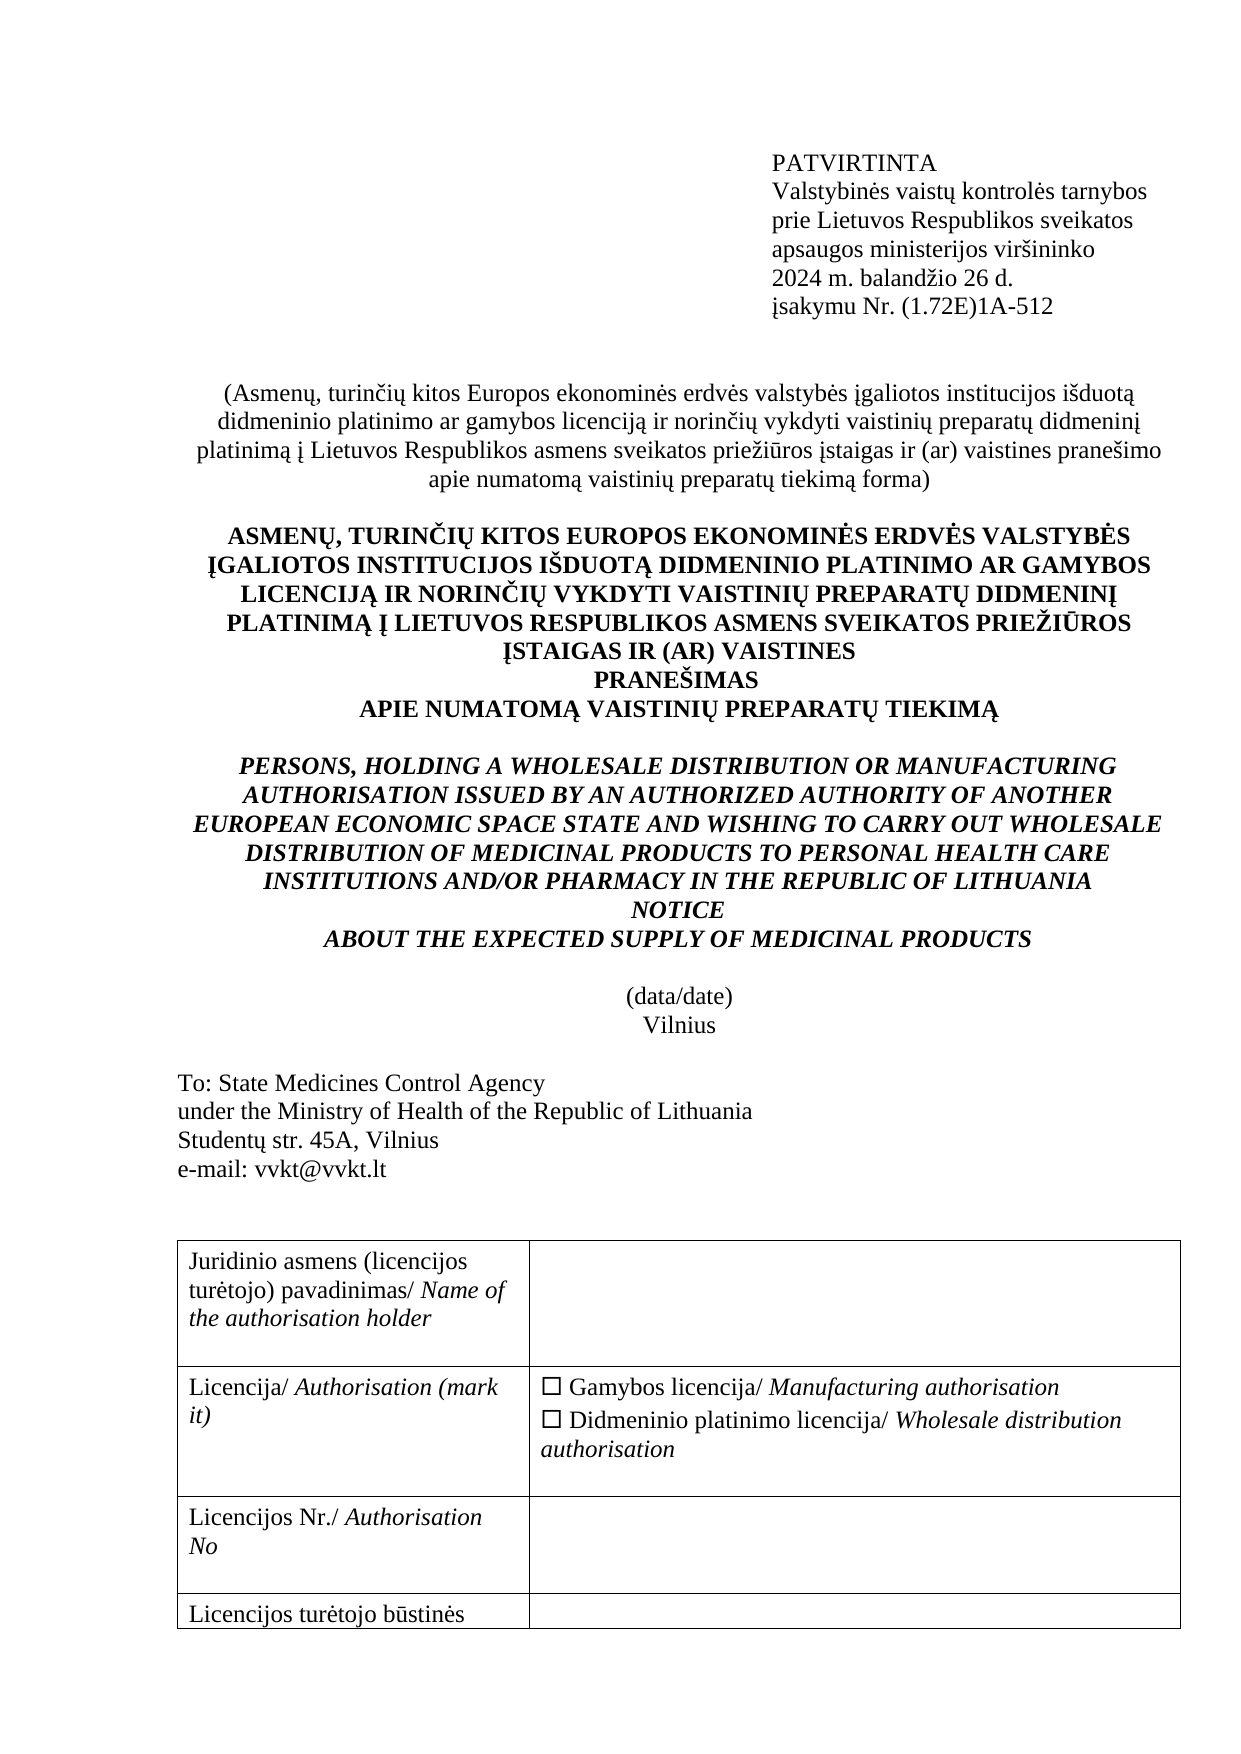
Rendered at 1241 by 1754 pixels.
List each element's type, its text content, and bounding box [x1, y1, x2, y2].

table_cell [530, 1497, 1180, 1593]
table_cell Licencijos turėtojo būstinės [178, 1594, 529, 1628]
table_header Juridinio asmens (licencijos turėtojo) pavadinimas/ Name of the authorisation holder [178, 1241, 529, 1366]
table_cell Licencijos Nr./ Authorisation No [178, 1497, 529, 1593]
text (Asmenų, turinčių kitos Europos ekonominės erdvės valstybės įgaliotos institucijos išduotą didmeninio platinimo ar gamybos licenciją ir norinčių vykdyti vaistinių preparatų didmeninį platinimą į Lietuvos Respublikos asmens sveikatos priežiūros įstaigas ir (ar) vaistines pranešimo apie numatomą vaistinių preparatų tiekimą forma) [177, 378, 1181, 493]
text PERSONS, HOLDING A WHOLESALE DISTRIBUTION OR MANUFACTURING AUTHORISATION ISSUED BY AN AUTHORIZED AUTHORITY OF ANOTHER EUROPEAN ECONOMIC SPACE STATE AND WISHING TO CARRY OUT WHOLESALE DISTRIBUTION OF MEDICINAL PRODUCTS TO PERSONAL HEALTH CARE INSTITUTIONS AND/OR PHARMACY IN THE REPUBLIC OF LITHUANIA [177, 751, 1181, 895]
table_cell Licencija/ Authorisation (mark it) [178, 1367, 529, 1496]
text apsaugos ministerijos viršininko [772, 234, 1166, 263]
text PATVIRTINTA [772, 148, 1166, 176]
text ABOUT THE EXPECTED SUPPLY OF MEDICINAL PRODUCTS [177, 924, 1181, 953]
text Valstybinės vaistų kontrolės tarnybos [772, 176, 1166, 205]
text NOTICE [177, 895, 1181, 924]
table_cell  Gamybos licencija/ Manufacturing authorisation  Didmeninio platinimo licencija/ Wholesale distribution authorisation [530, 1367, 1180, 1496]
table_header [530, 1241, 1180, 1366]
text (data/date) [177, 981, 1181, 1010]
text ASMENŲ, TURINČIŲ KITOS EUROPOS EKONOMINĖS ERDVĖS VALSTYBĖS ĮGALIOTOS INSTITUCIJOS IŠDUOTĄ DIDMENINIO PLATINIMO AR GAMYBOS LICENCIJĄ IR NORINČIŲ VYKDYTI VAISTINIŲ PREPARATŲ DIDMENINĮ PLATINIMĄ Į LIETUVOS RESPUBLIKOS ASMENS SVEIKATOS PRIEŽIŪROS ĮSTAIGAS IR (AR) VAISTINES [177, 521, 1181, 665]
text To: State Medicines Control Agency [177, 1068, 1181, 1096]
text Studentų str. 45A, Vilnius [177, 1125, 1181, 1154]
text 2024 m. balandžio 26 d. [772, 263, 1166, 291]
text prie Lietuvos Respublikos sveikatos [772, 205, 1166, 234]
text e-mail: vvkt@vvkt.lt [177, 1154, 1181, 1183]
text įsakymu Nr. (1.72E)1A-512 [772, 291, 1166, 320]
text under the Ministry of Health of the Republic of Lithuania [177, 1096, 1181, 1125]
text PRANEŠIMAS [177, 665, 1181, 694]
text APIE NUMATOMĄ VAISTINIŲ PREPARATŲ TIEKIMĄ [177, 694, 1181, 723]
table_cell [530, 1594, 1180, 1628]
text Vilnius [177, 1010, 1181, 1039]
